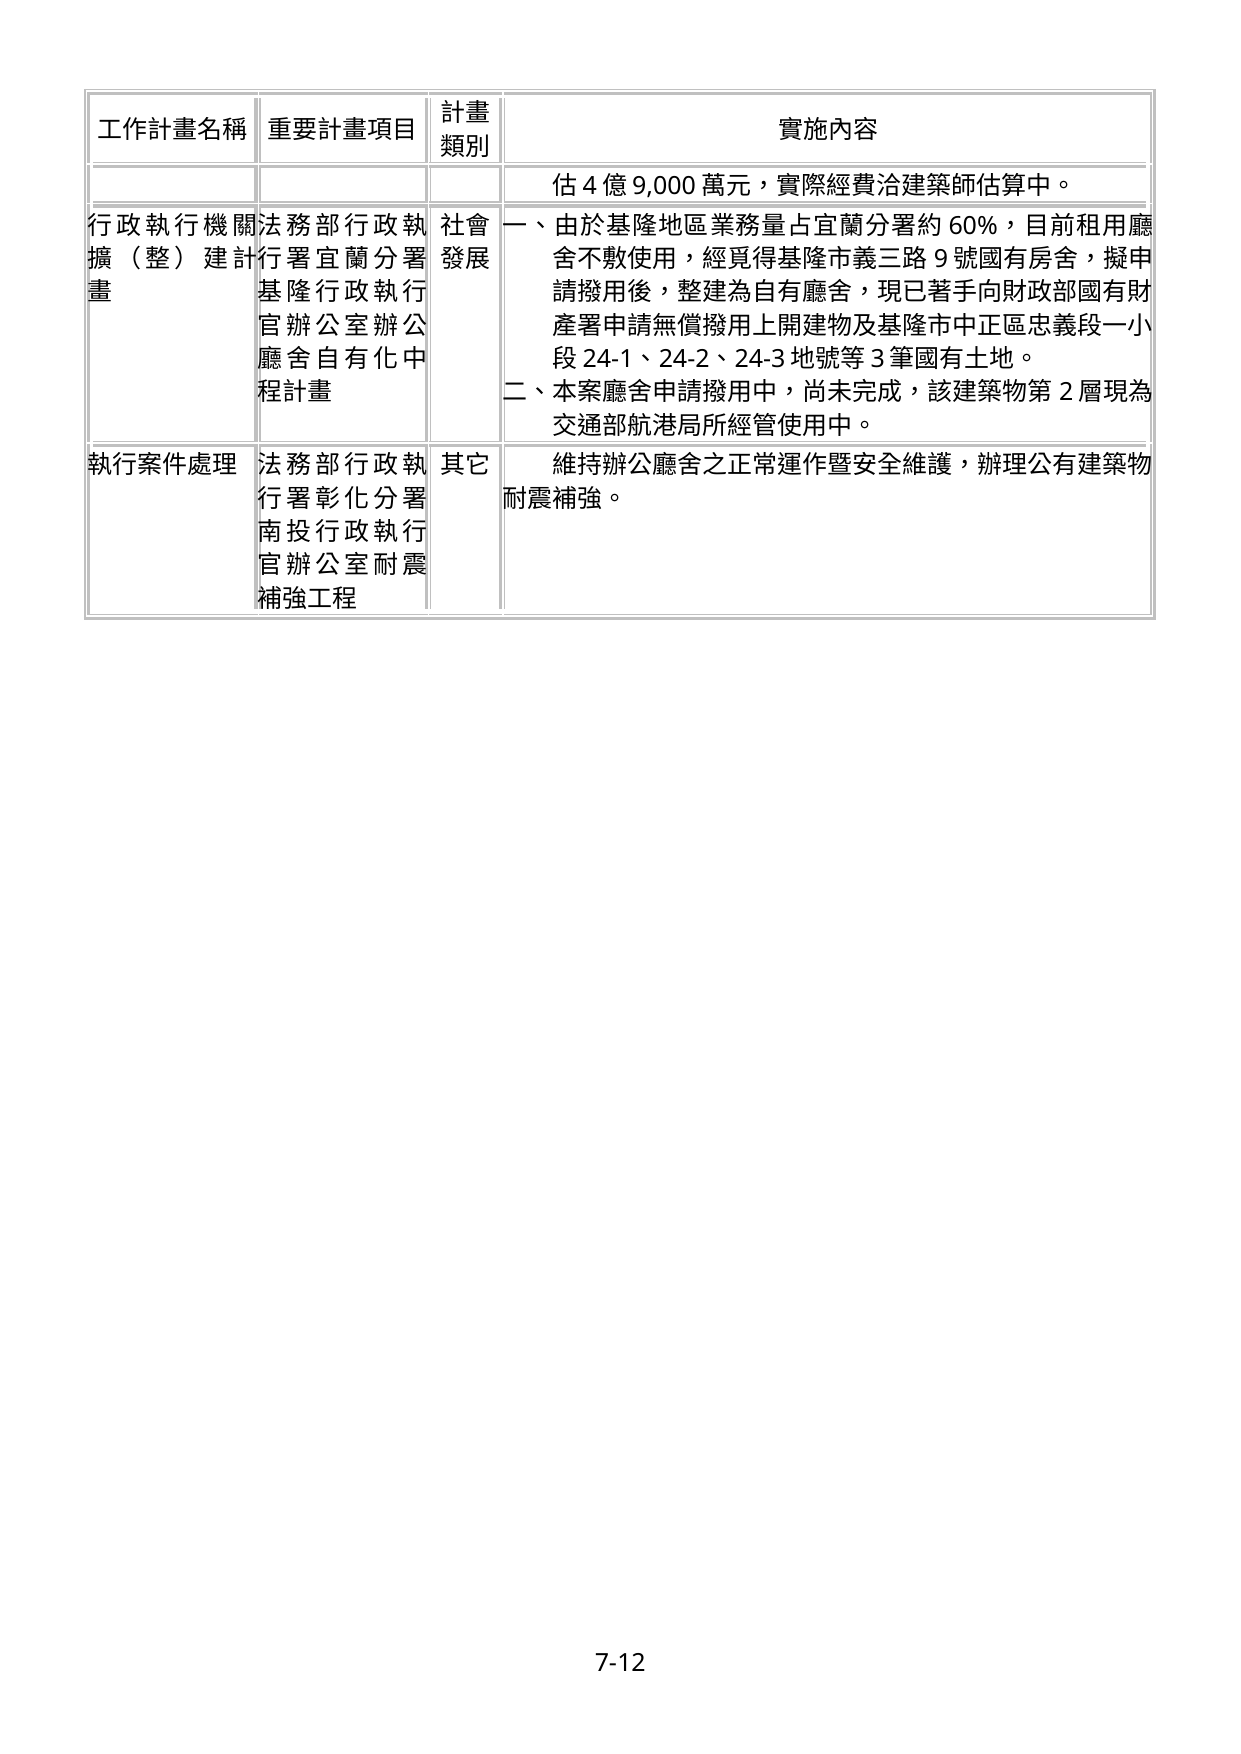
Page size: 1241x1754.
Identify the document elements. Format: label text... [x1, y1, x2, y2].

table_cell 其它 [428, 441, 502, 614]
table_cell 法務部行政執行署彰化分署南投行政執行官辦公室耐震補強工程 [258, 447, 428, 614]
table_cell 社會發展 [431, 208, 499, 441]
table_cell 估4億9,000萬元，實際經費洽建築師估算中。 [502, 162, 1153, 201]
table_cell 法務部行政執行署宜蘭分署基隆行政執行官辦公室辦公廳舍自有化中程計畫 [261, 208, 425, 441]
table_header 工作計畫名稱 [90, 95, 257, 162]
table_cell 行政執行機關擴（整）建計畫 [87, 201, 257, 441]
table_header 計畫類別 [428, 90, 502, 162]
table_cell [431, 168, 499, 201]
table_header 實施內容 [502, 90, 1153, 162]
table_header 重要計畫項目 [258, 90, 428, 162]
table_cell [261, 168, 425, 201]
table_cell 維持辦公廳舍之正常運作暨安全維護，辦理公有建築物耐震補強。 [502, 441, 1153, 614]
table_cell 執行案件處理 [87, 441, 257, 614]
table_cell [87, 162, 257, 201]
table_cell 一、由於基隆地區業務量占宜蘭分署約60%，目前租用廳舍不敷使用，經覓得基隆市義三路9號國有房舍，擬申請撥用後，整建為自有廳舍，現已著手向財政部國有財產署申請無償撥用上開建物及基隆市中正區忠義段一小段24-1、24-2、24-3地號等3筆國有土地。 二、本案廳舍申請撥用中，尚未完成，該建築物第2層現為交通部航港局所經管使用中。 [502, 201, 1153, 441]
